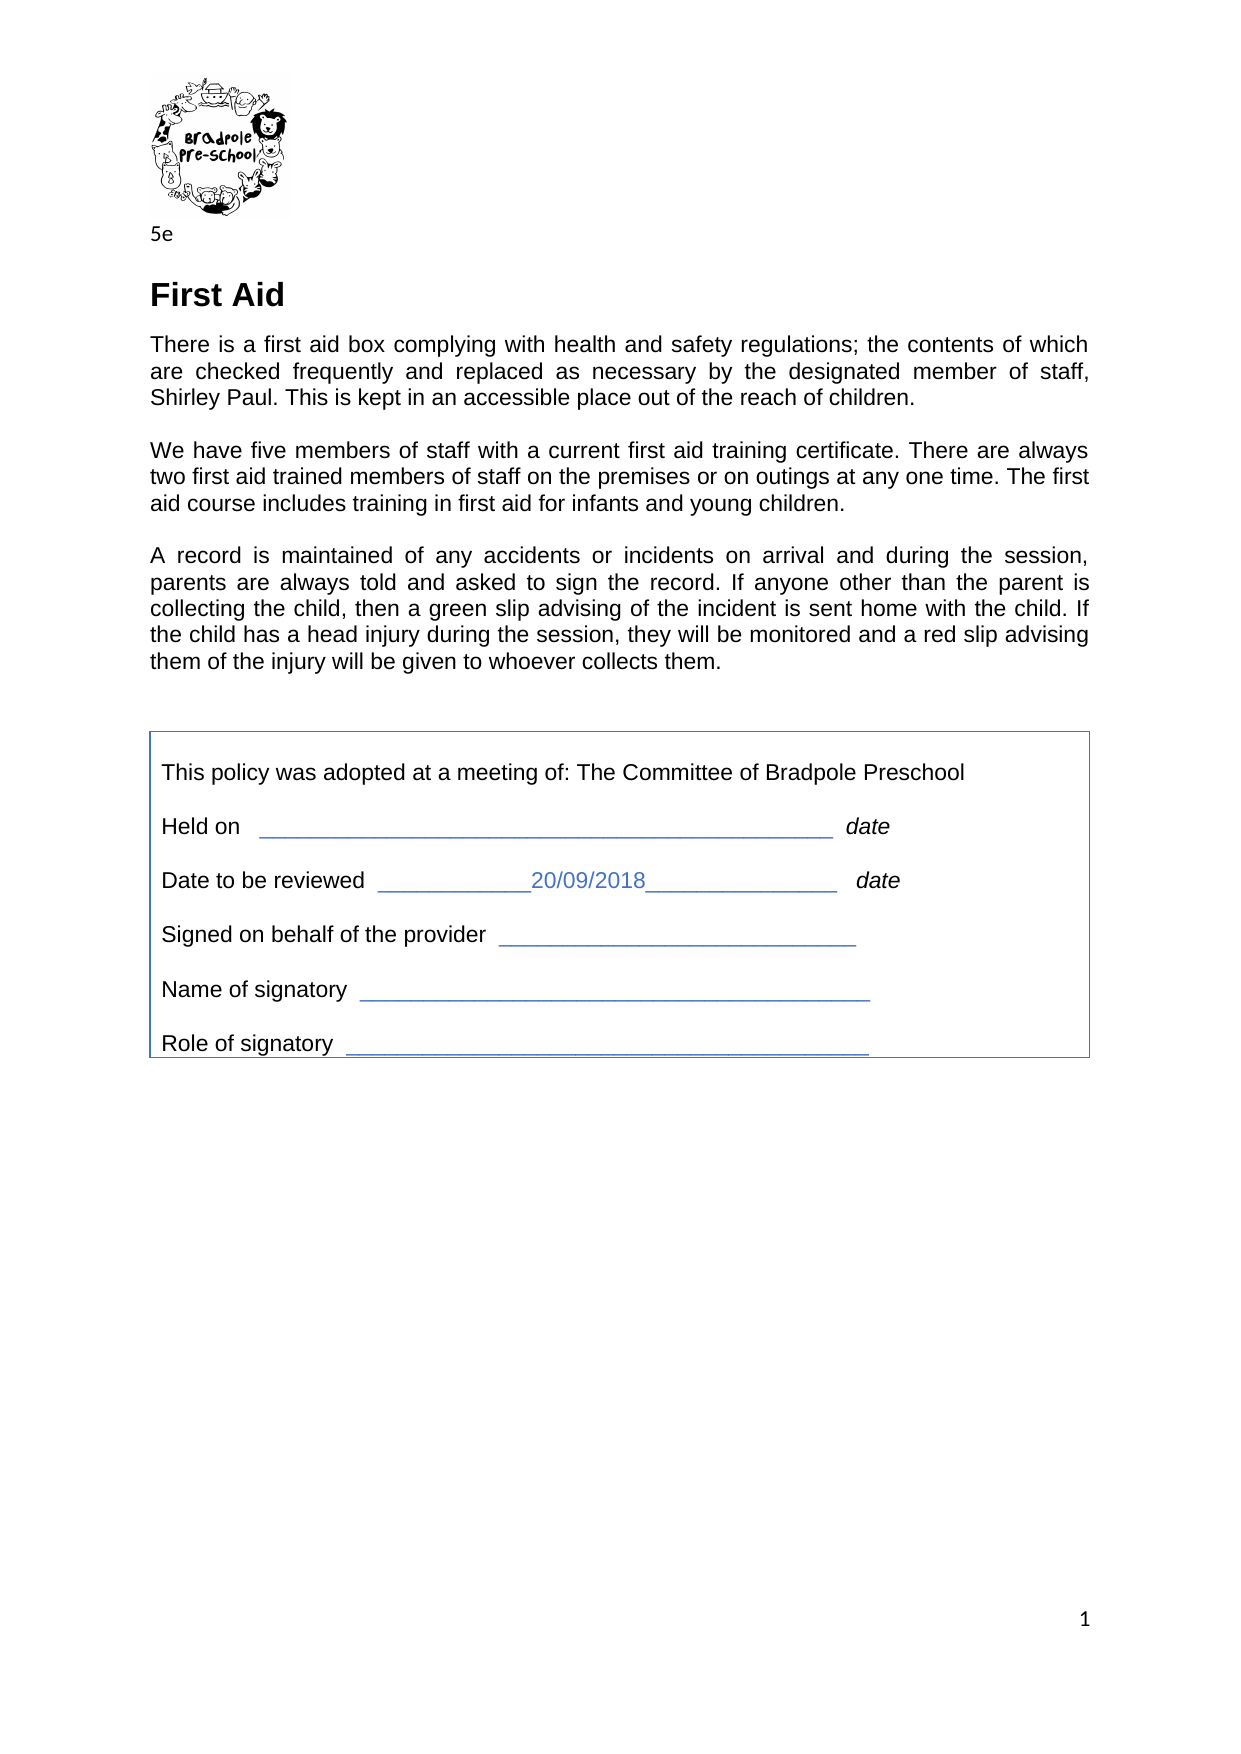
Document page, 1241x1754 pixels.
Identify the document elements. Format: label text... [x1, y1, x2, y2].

text A record is maintained of any accidents or incidents on arrival and during the session, parents are always told and asked to sign the record. If anyone other than the parent is collecting the child, then a green slip advising of the incident is sent home with the child. If the child has a head injury during the session, they will be monitored and a red slip advising them of the injury will be given to whoever collects them. [150, 542, 1090, 674]
table_header This policy was adopted at a meeting of: The Committee of Bradpole Preschool Held on _____________________________________________ date Date to be reviewed ____________20/09/2018_______________ date Signed on behalf of the provider ____________________________ Name of signatory ________________________________________ Role of signatory _________________________________________ [151, 732, 1089, 1057]
text There is a first aid box complying with health and safety regulations; the contents of which are checked frequently and replaced as necessary by the designated member of staff, Shirley Paul. This is kept in an accessible place out of the reach of children. [150, 331, 1090, 410]
text First Aid [150, 275, 1090, 313]
text We have five members of staff with a current first aid training certificate. There are always two first aid trained members of staff on the premises or on outings at any one time. The first aid course includes training in first aid for infants and young children. [150, 437, 1090, 516]
